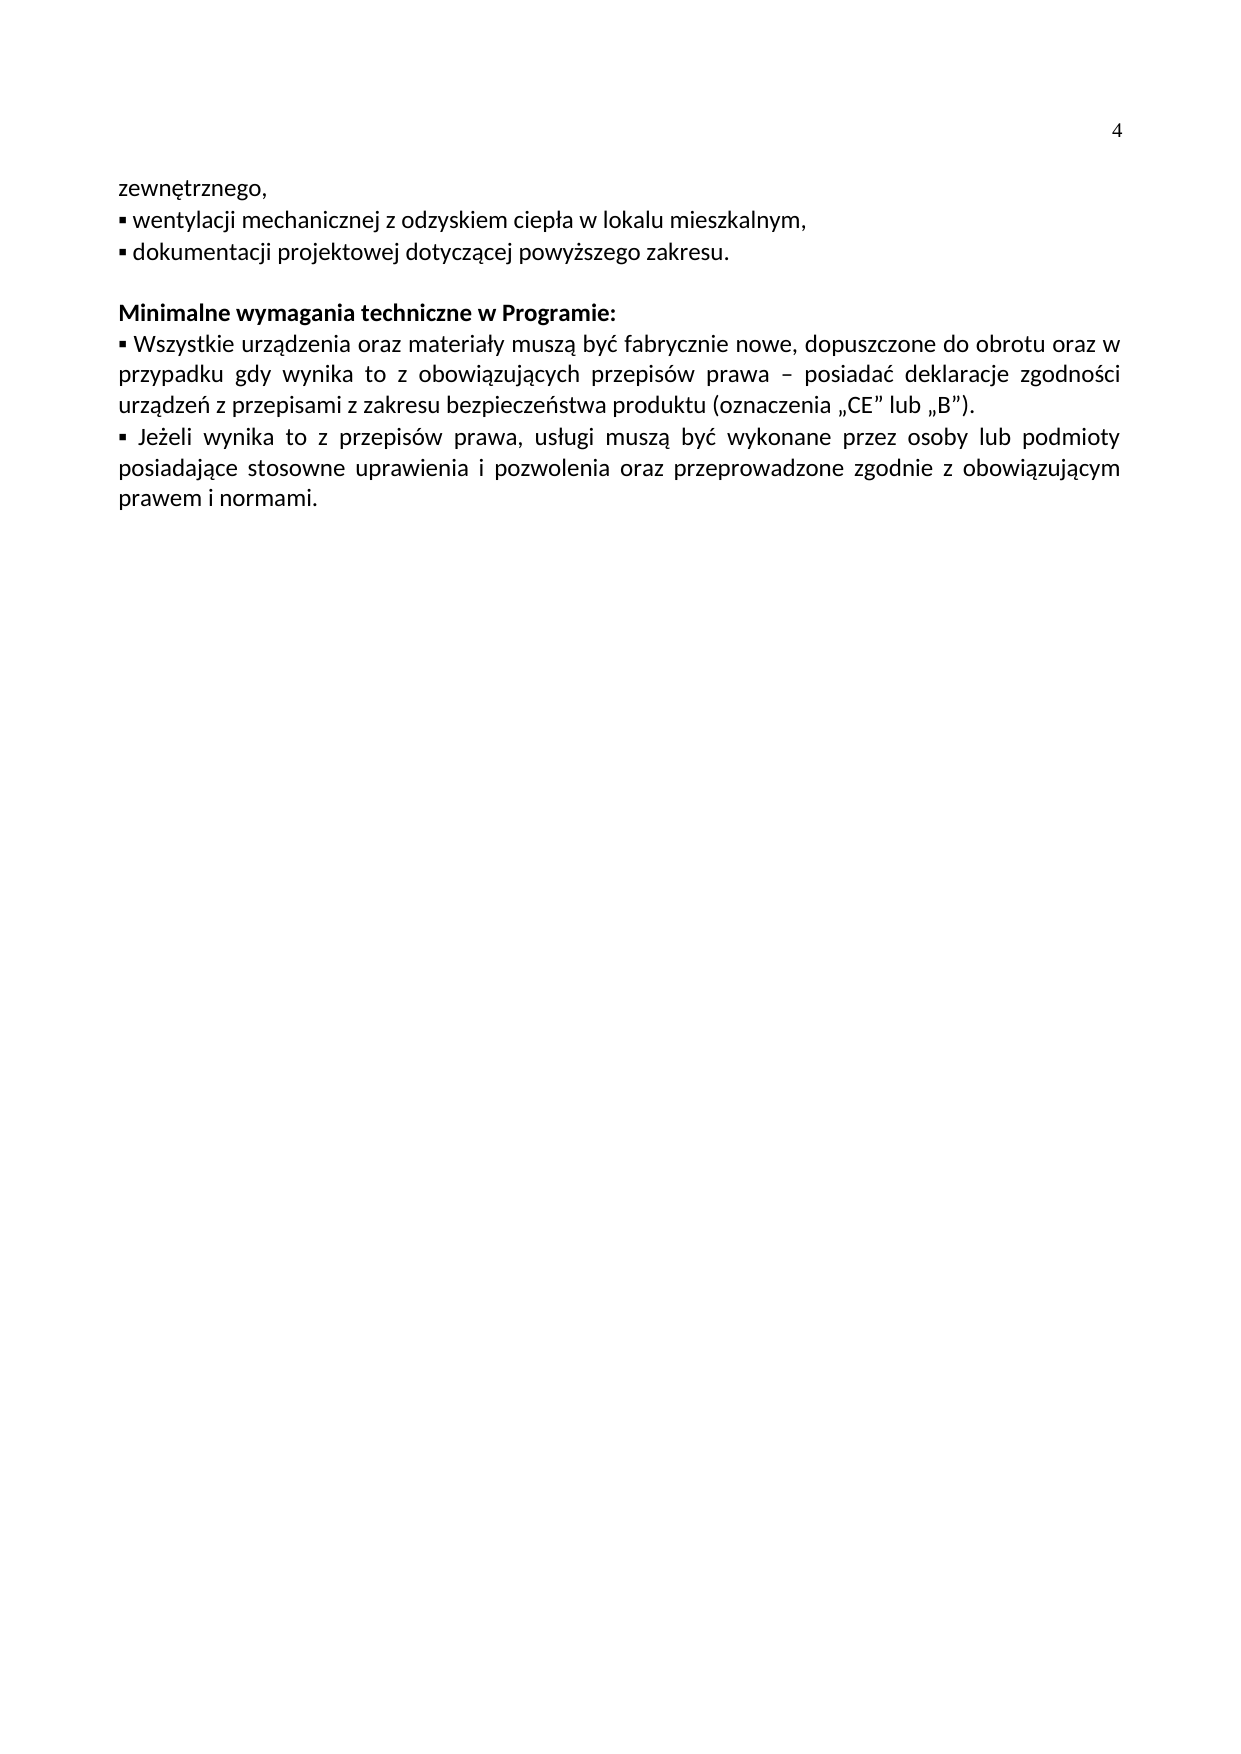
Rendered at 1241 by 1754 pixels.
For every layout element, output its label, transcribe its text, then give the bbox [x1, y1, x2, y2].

text ▪ Jeżeli wynika to z przepisów prawa, usługi muszą być wykonane przez osoby lub podmioty posiadające stosowne uprawienia i pozwolenia oraz przeprowadzone zgodnie z obowiązującym prawem i normami. [118, 421, 1122, 513]
text ▪ dokumentacji projektowej dotyczącej powyższego zakresu. [118, 236, 1122, 267]
text Minimalne wymagania techniczne w Programie: [118, 297, 1122, 328]
text zewnętrznego, [118, 172, 1122, 202]
text ▪ wentylacji mechanicznej z odzyskiem ciepła w lokalu mieszkalnym, [118, 204, 1122, 234]
text ▪ Wszystkie urządzenia oraz materiały muszą być fabrycznie nowe, dopuszczone do obrotu oraz w przypadku gdy wynika to z obowiązujących przepisów prawa – posiadać deklaracje zgodności urządzeń z przepisami z zakresu bezpieczeństwa produktu (oznaczenia „CE” lub „B”). [118, 328, 1122, 419]
